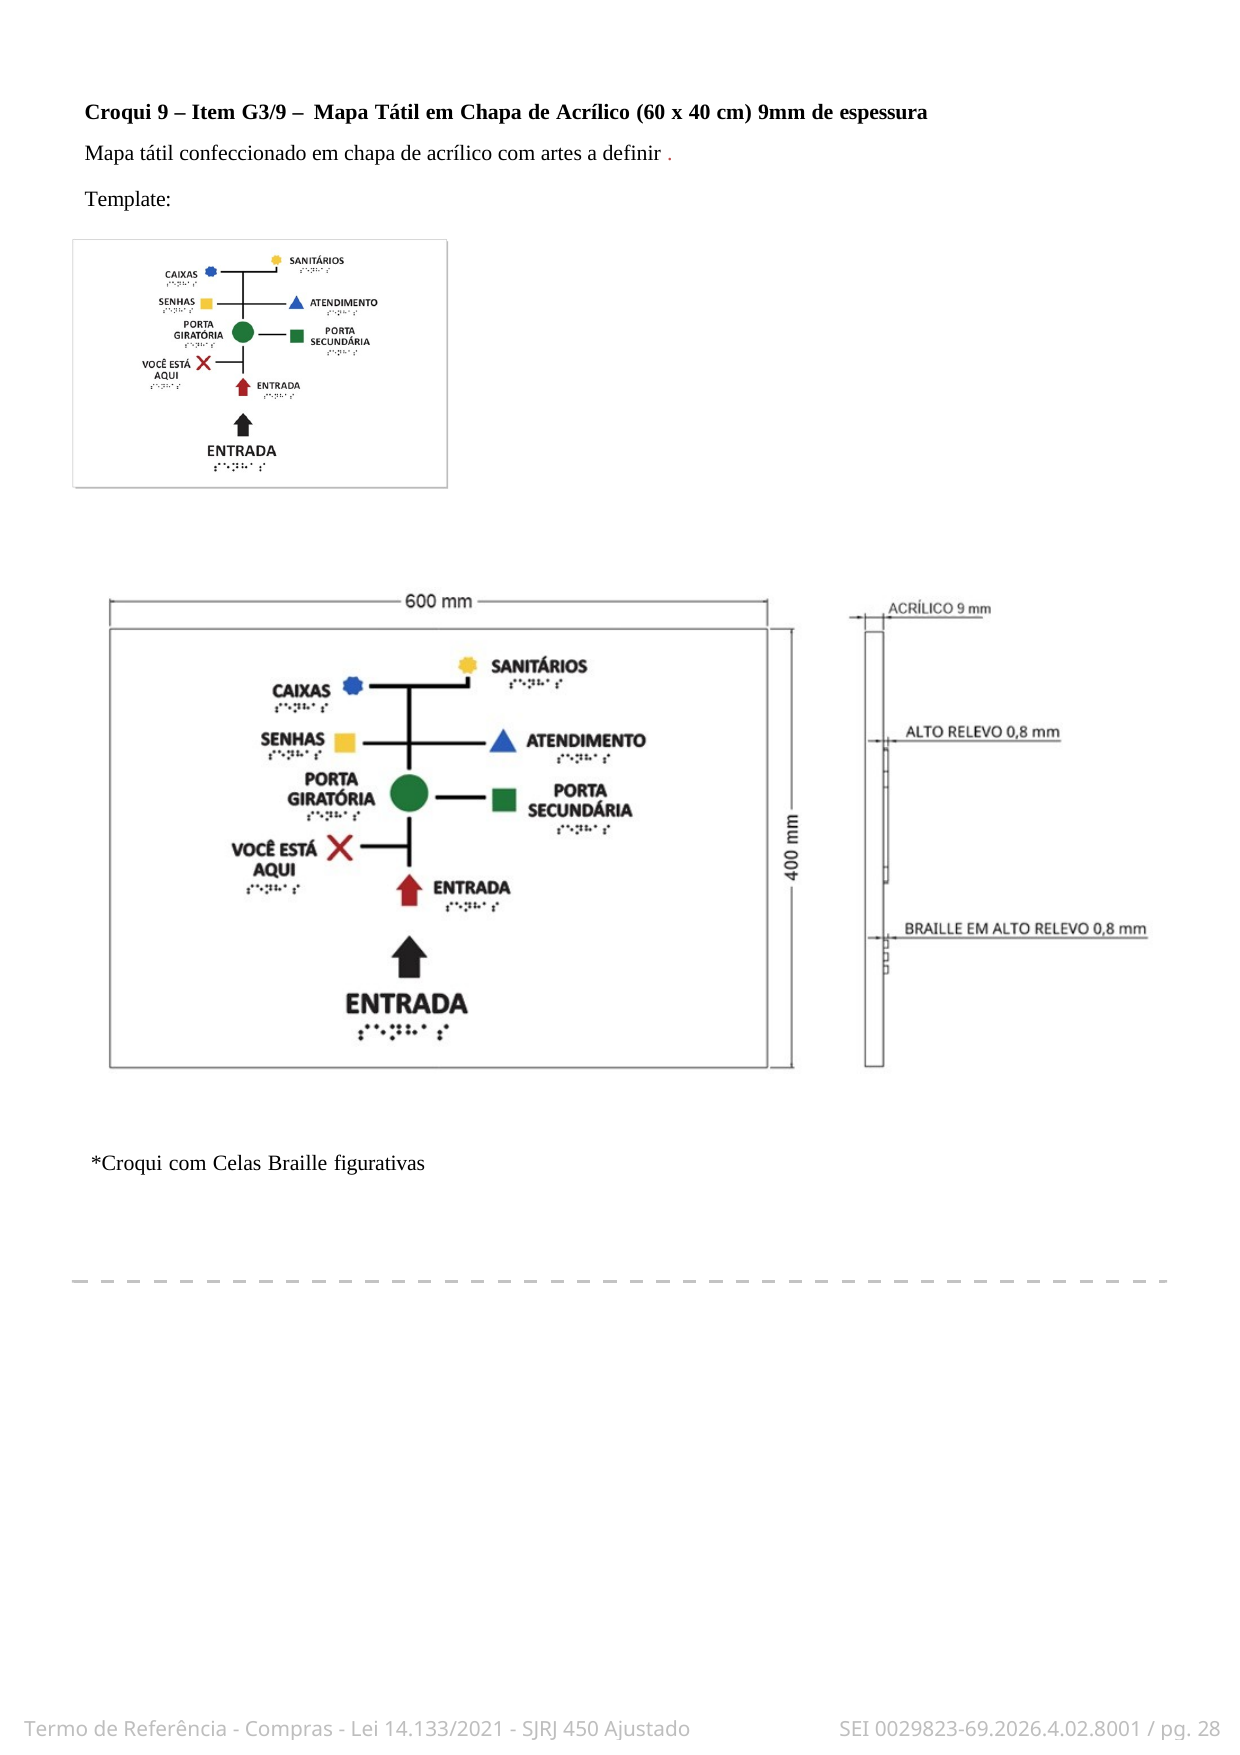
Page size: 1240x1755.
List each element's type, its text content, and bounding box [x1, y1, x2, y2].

text Mapa tátil confeccionado em chapa de acrílico com artes a definir . Template: [84, 140, 757, 211]
text *Croqui com Celas Braille figurativas [91, 1149, 1181, 1175]
